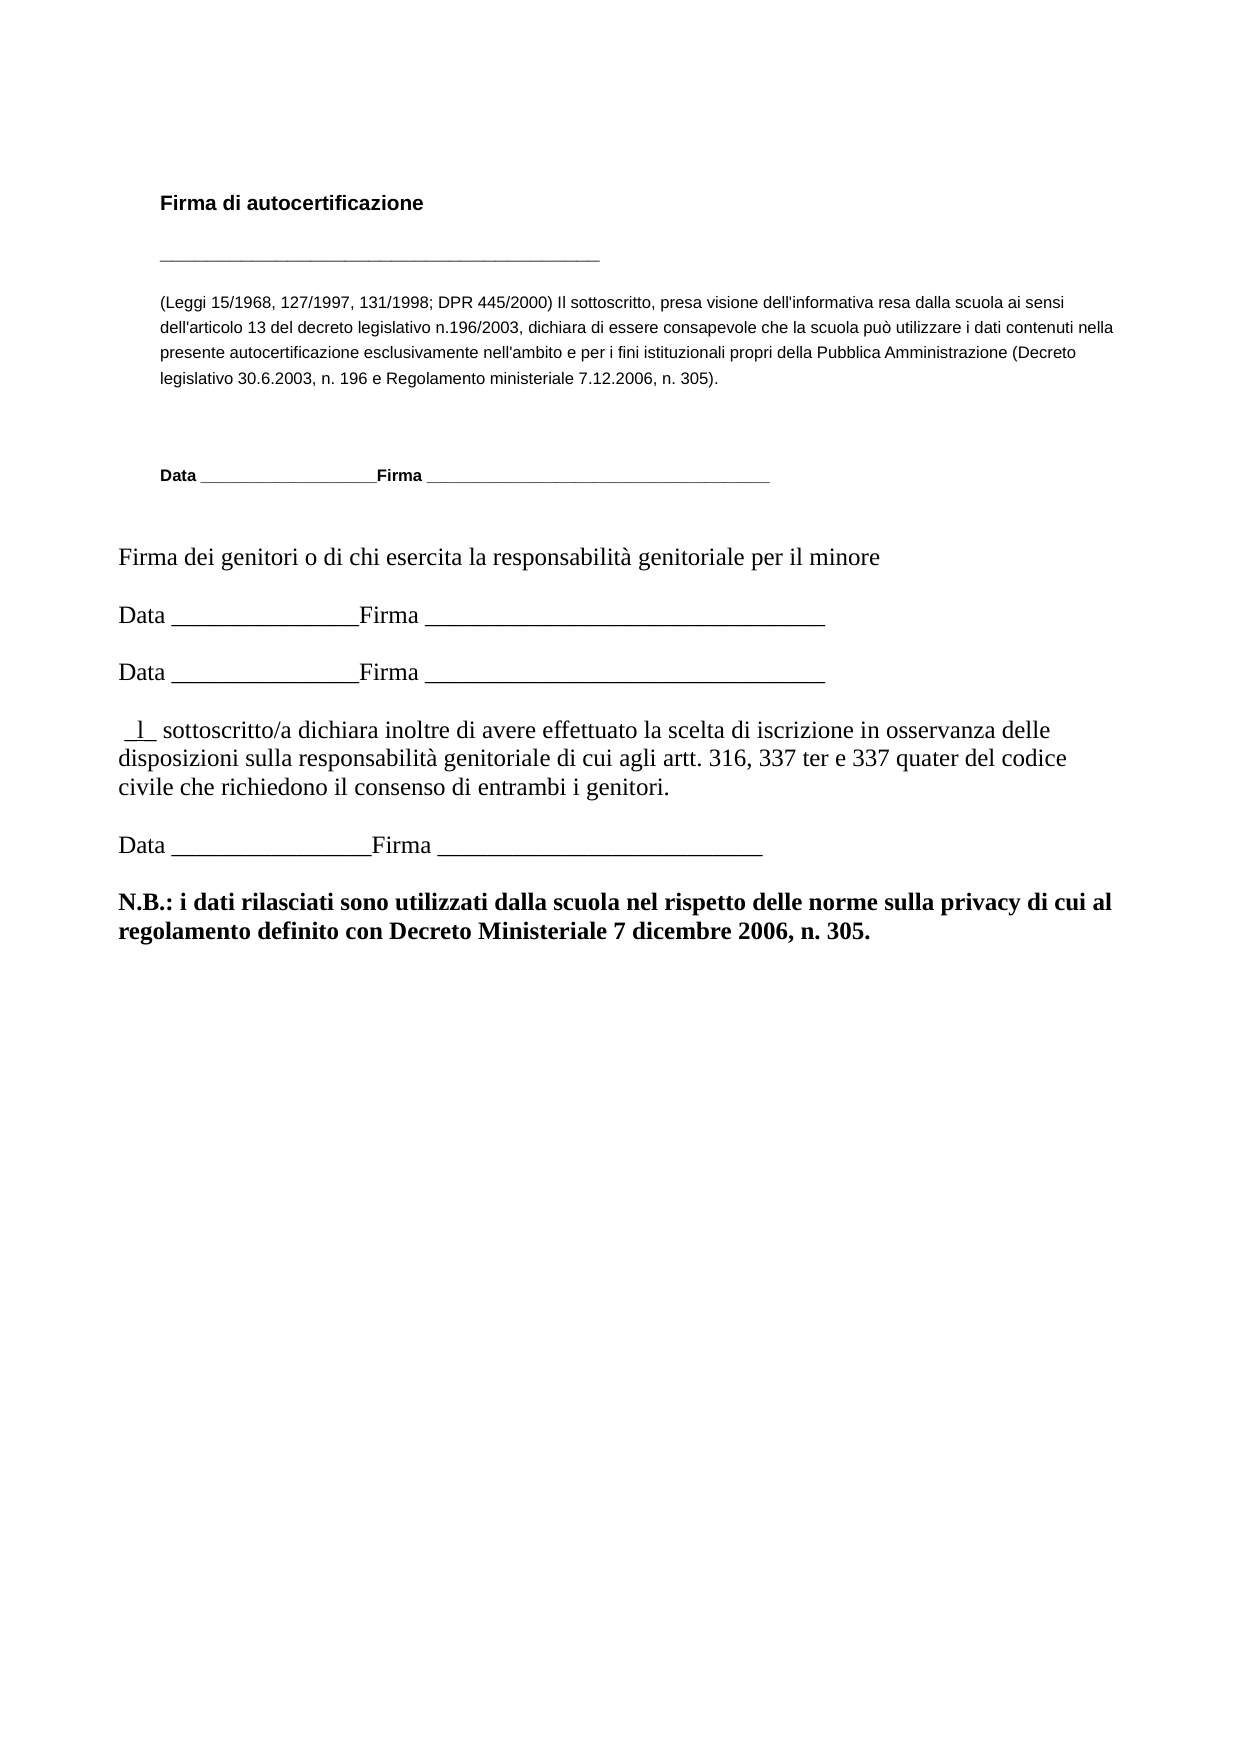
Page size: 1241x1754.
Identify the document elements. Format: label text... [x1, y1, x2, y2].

text Firma di autocertificazione [160, 190, 1122, 215]
text (Leggi 15/1968, 127/1997, 131/1998; DPR 445/2000) Il sottoscritto, presa visione dell'informativa resa dalla scuola ai sensi dell'articolo 13 del decreto legislativo n.196/2003, dichiara di essere consapevole che la scuola può utilizzare i dati contenuti nella presente autocertificazione esclusivamente nell'ambito e per i fini istituzionali propri della Pubblica Amministrazione (Decreto legislativo 30.6.2003, n. 196 e Regolamento ministeriale 7.12.2006, n. 305). [160, 287, 1122, 388]
text Firma dei genitori o di chi esercita la responsabilità genitoriale per il minore [118, 542, 1122, 600]
text N.B.: i dati rilasciati sono utilizzati dalla scuola nel rispetto delle norme sulla privacy di cui al regolamento definito con Decreto Ministeriale 7 dicembre 2006, n. 305. [118, 887, 1122, 945]
text Data ___________________Firma _____________________________________ [160, 459, 1122, 485]
text Data _______________Firma ________________________________ [118, 657, 1122, 715]
text _l_ sottoscritto/a dichiara inoltre di avere effettuato la scelta di iscrizione in osservanza delle disposizioni sulla responsabilità genitoriale di cui agli artt. 316, 337 ter e 337 quater del codice civile che richiedono il consenso di entrambi i genitori. [118, 715, 1122, 801]
text ______________________________________ [160, 238, 1122, 263]
text Data ________________Firma __________________________ [118, 830, 1122, 858]
text Data _______________Firma ________________________________ [118, 600, 1122, 657]
